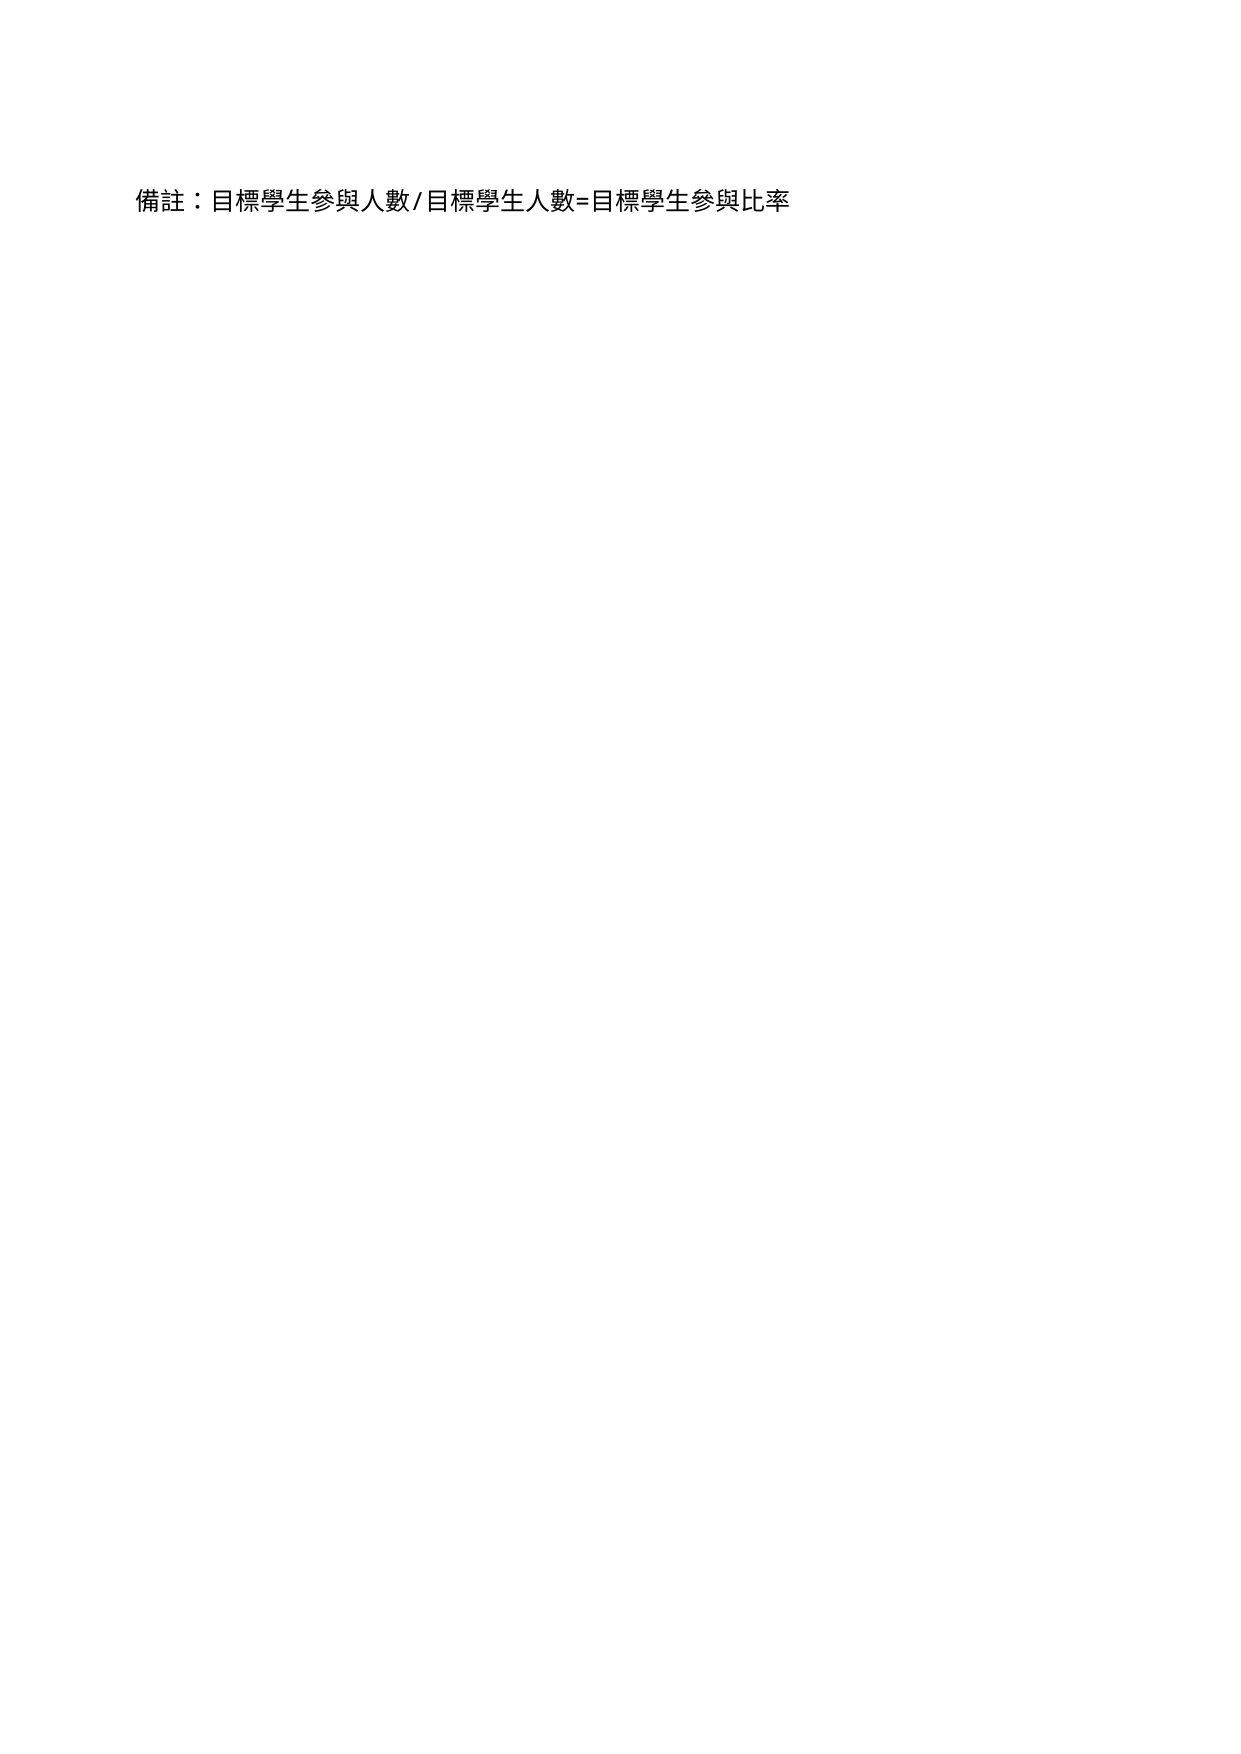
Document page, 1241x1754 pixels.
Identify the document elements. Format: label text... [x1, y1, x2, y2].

text 備註：目標學生參與人數/目標學生人數=目標學生參與比率 [135, 158, 1053, 221]
